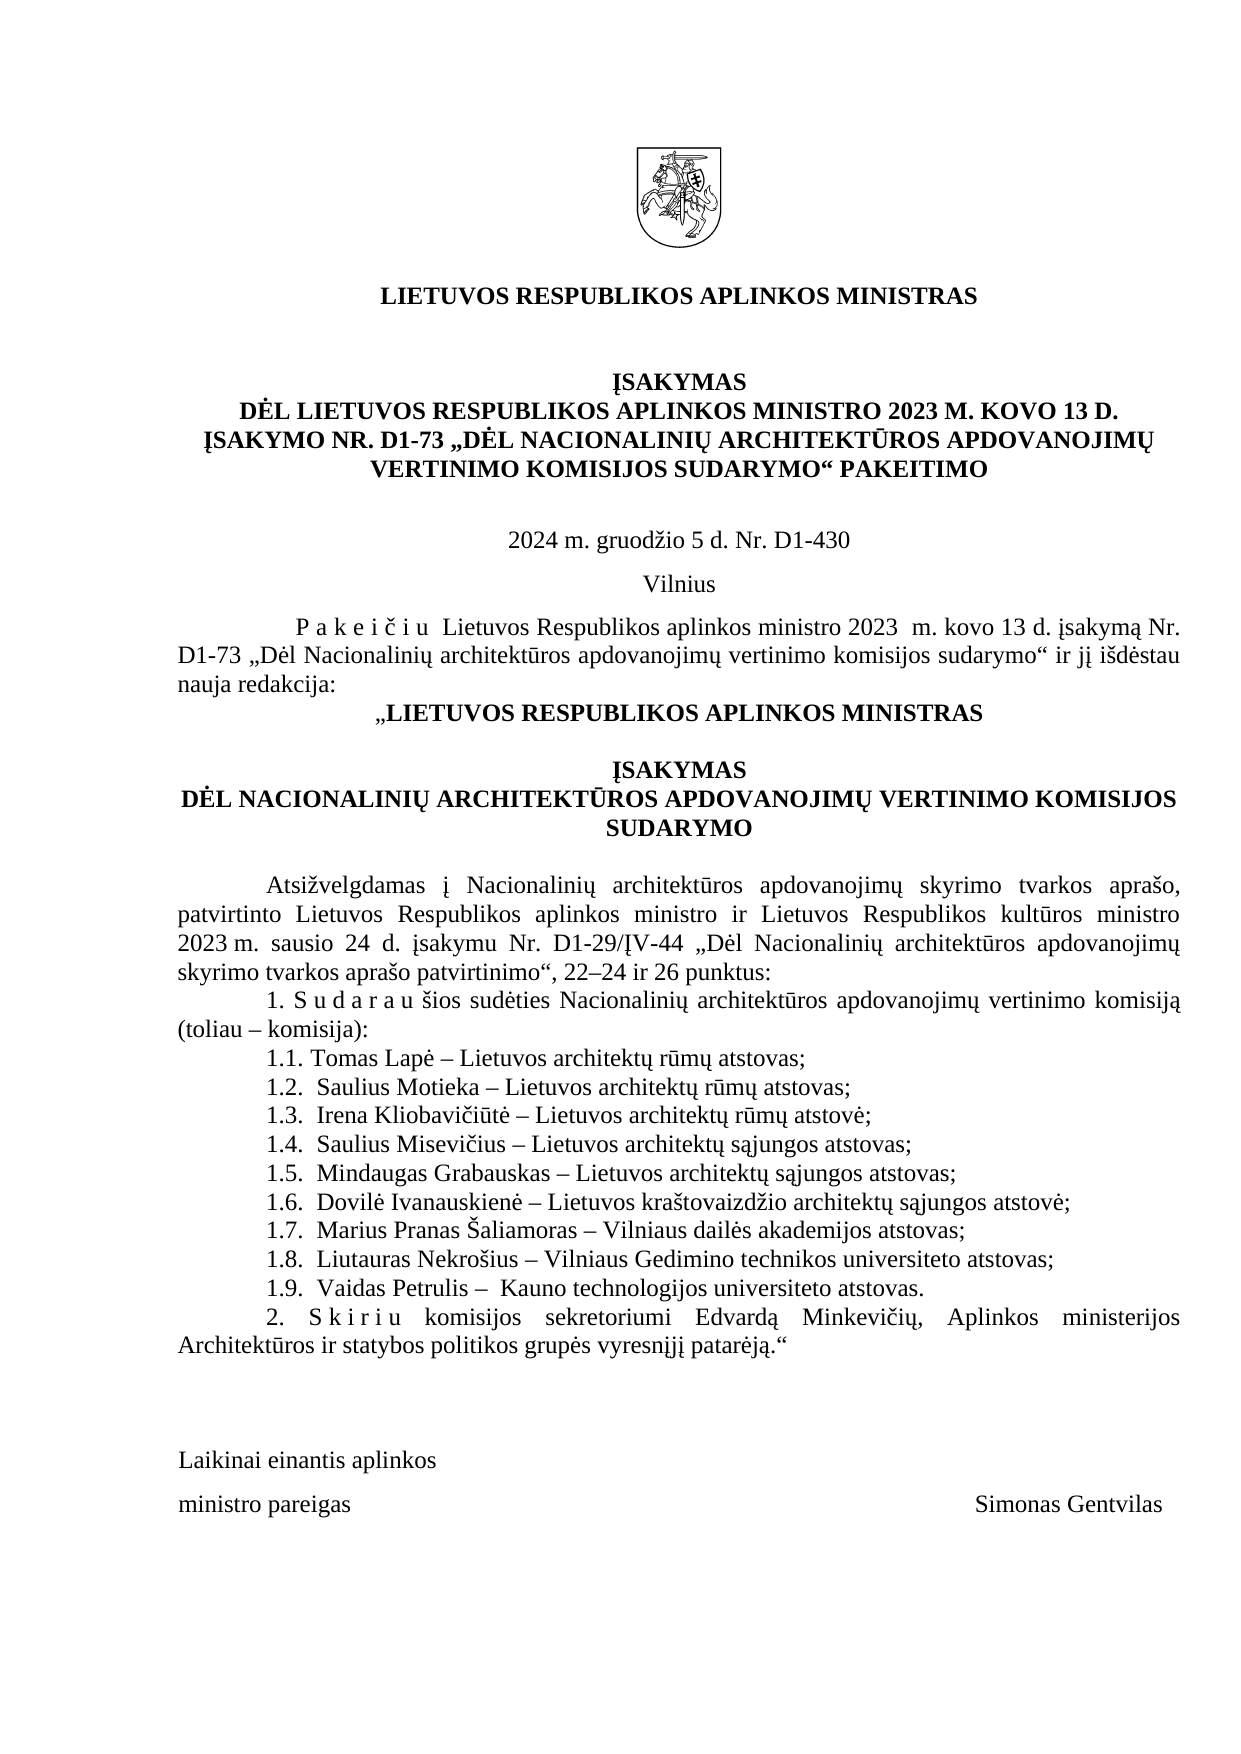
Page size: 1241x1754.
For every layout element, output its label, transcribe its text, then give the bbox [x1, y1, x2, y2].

text 1.4. Saulius Misevičius – Lietuvos architektų sąjungos atstovas; [252, 1129, 1181, 1158]
text „LIETUVOS RESPUBLIKOS APLINKOS MINISTRAS [177, 698, 1181, 727]
text Laikinai einantis aplinkos [178, 1446, 1177, 1474]
text 1.9. Vaidas Petrulis – Kauno technologijos universiteto atstovas. [252, 1273, 1181, 1302]
text 1.5. Mindaugas Grabauskas – Lietuvos architektų sąjungos atstovas; [252, 1158, 1181, 1187]
text 1. S u d a r a u šios sudėties Nacionalinių architektūros apdovanojimų vertinimo komisiją (toliau – komisija): [177, 986, 1181, 1043]
text ministro pareigas Simonas Gentvilas [178, 1489, 1177, 1517]
text 1.2. Saulius Motieka – Lietuvos architektų rūmų atstovas; [252, 1072, 1181, 1101]
text 1.1. Tomas Lapė – Lietuvos architektų rūmų atstovas; [252, 1043, 1181, 1072]
text ĮSAKYMAS [177, 367, 1181, 396]
text Vilnius [177, 569, 1181, 597]
text ĮSAKYMAS [177, 756, 1181, 784]
text Atsižvelgdamas į Nacionalinių architektūros apdovanojimų skyrimo tvarkos aprašo, patvirtinto Lietuvos Respublikos aplinkos ministro ir Lietuvos Respublikos kultūros ministro 2023 m. sausio 24 d. įsakymu Nr. D1-29/ĮV-44 „Dėl Nacionalinių architektūros apdovanojimų skyrimo tvarkos aprašo patvirtinimo“, 22–24 ir 26 punktus: [177, 871, 1181, 986]
text DĖL LIETUVOS RESPUBLIKOS APLINKOS MINISTRO 2023 M. KOVO 13 D. ĮSAKYMO NR. D1-73 „DĖL NACIONALINIŲ ARCHITEKTŪROS APDOVANOJIMŲ VERTINIMO KOMISIJOS SUDARYMO“ PAKEITIMO [177, 396, 1181, 482]
text 1.3. Irena Kliobavičiūtė – Lietuvos architektų rūmų atstovė; [252, 1101, 1181, 1129]
text P a k e i č i u Lietuvos Respublikos aplinkos ministro 2023 m. kovo 13 d. įsakymą Nr. D1-73 „Dėl Nacionalinių architektūros apdovanojimų vertinimo komisijos sudarymo“ ir jį išdėstau nauja redakcija: [177, 612, 1181, 698]
text 1.6. Dovilė Ivanauskienė – Lietuvos kraštovaizdžio architektų sąjungos atstovė; [252, 1187, 1181, 1216]
text 1.8. Liutauras Nekrošius – Vilniaus Gedimino technikos universiteto atstovas; [252, 1244, 1181, 1273]
text DĖL NACIONALINIŲ ARCHITEKTŪROS APDOVANOJIMŲ VERTINIMO KOMISIJOS SUDARYMO [177, 784, 1181, 842]
text 2. S k i r i u komisijos sekretoriumi Edvardą Minkevičių, Aplinkos ministerijos Architektūros ir statybos politikos grupės vyresnįjį patarėją.“ [177, 1302, 1181, 1359]
text 1.7. Marius Pranas Šaliamoras – Vilniaus dailės akademijos atstovas; [252, 1216, 1181, 1244]
text LIETUVOS RESPUBLIKOS APLINKOS MINISTRAS [177, 281, 1181, 310]
text 2024 m. gruodžio 5 d. Nr. D1-430 [177, 526, 1181, 554]
